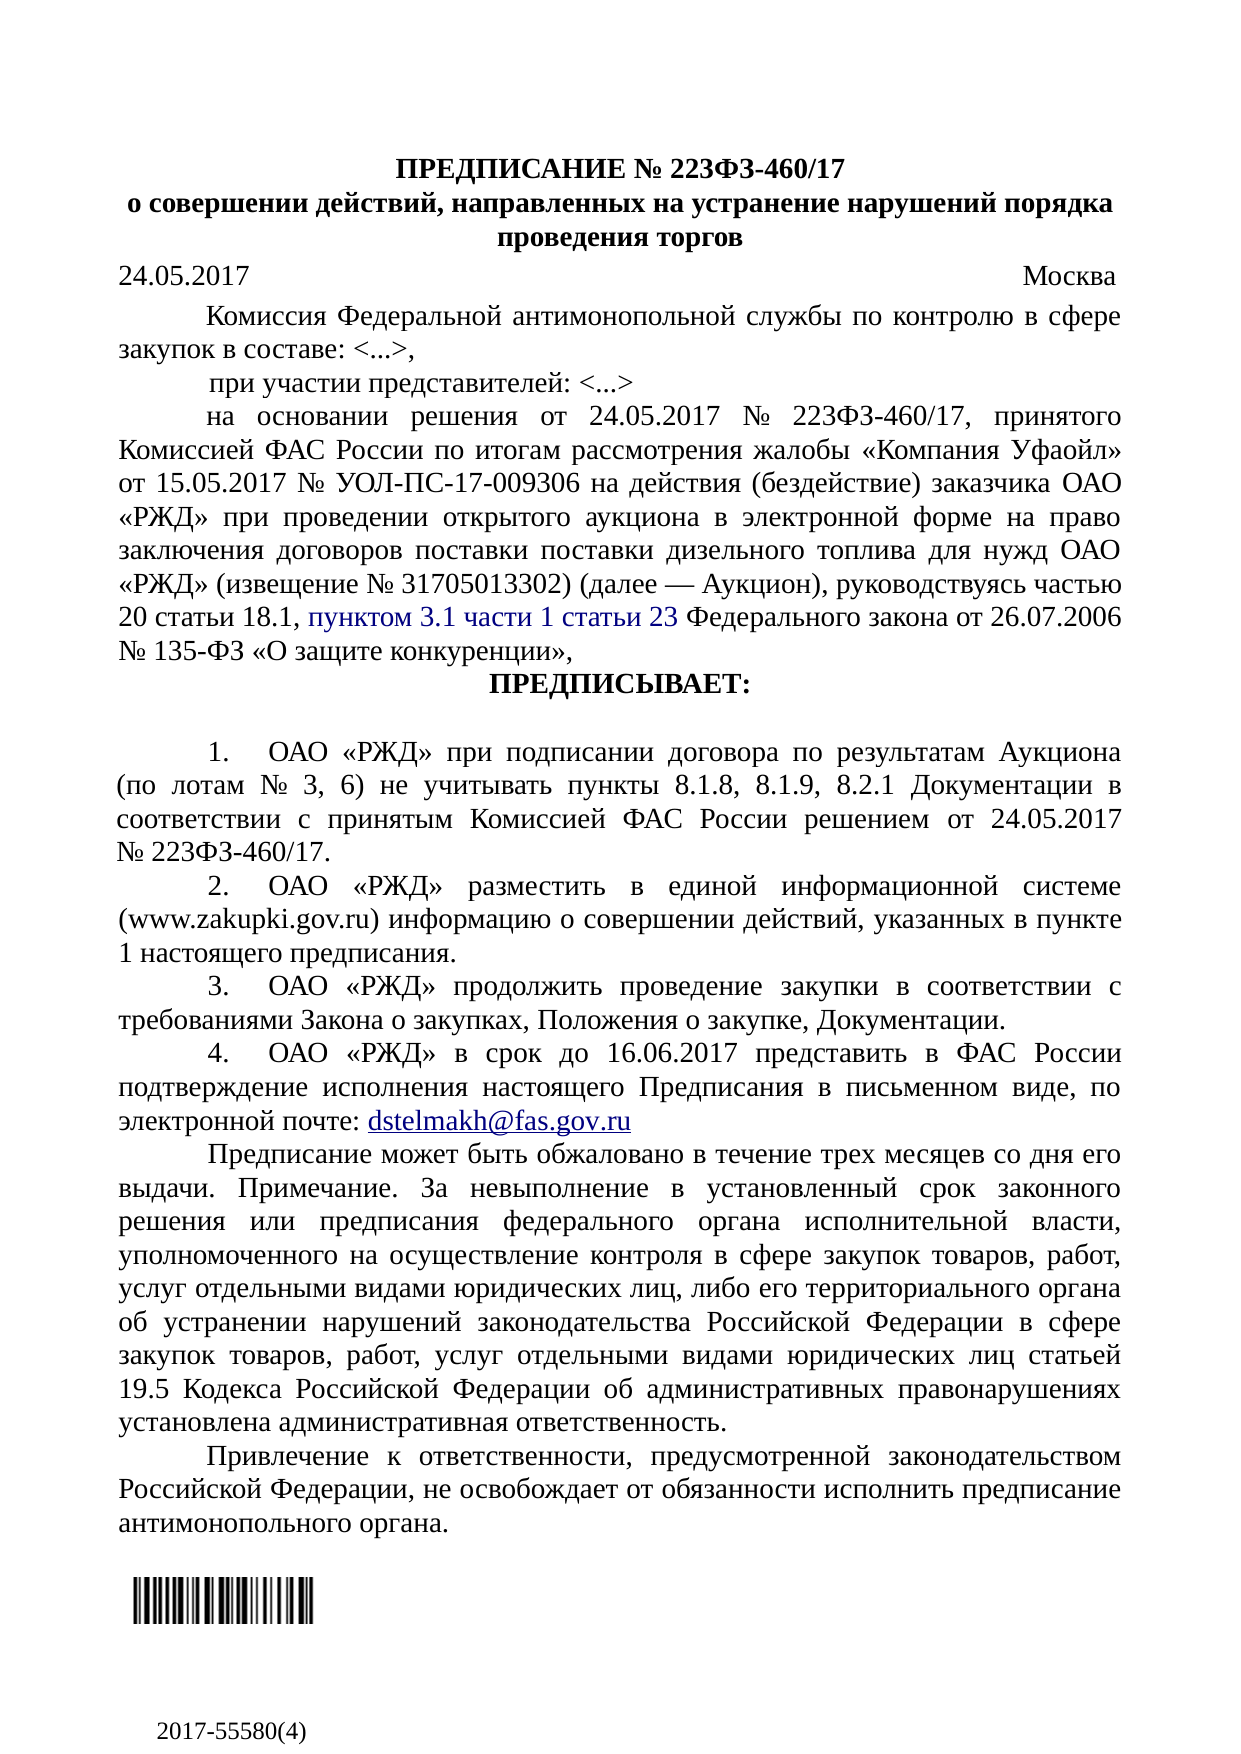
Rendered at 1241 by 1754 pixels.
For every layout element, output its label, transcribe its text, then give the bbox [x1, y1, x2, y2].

text 24.05.2017 Москва [118, 258, 1122, 292]
list ОАО «РЖД» при подписании договора по результатам Аукциона (по лотам № 3, 6) не учитывать пункты 8.1.8, 8.1.9, 8.2.1 Документации в соответствии с принятым Комиссией ФАС России решением от 24.05.2017 № 223ФЗ-460/17. [116, 734, 1122, 868]
text Комиссия Федеральной антимонопольной службы по контролю в сфере закупок в составе: <...>, [118, 298, 1122, 365]
picture [118, 1577, 331, 1624]
text Предписание может быть обжаловано в течение трех месяцев со дня его выдачи. Примечание. За невыполнение в установленный срок законного решения или предписания федерального органа исполнительной власти, уполномоченного на осуществление контроля в сфере закупок товаров, работ, услуг отдельными видами юридических лиц, либо его территориального органа об устранении нарушений законодательства Российской Федерации в сфере закупок товаров, работ, услуг отдельными видами юридических лиц статьей 19.5 Кодекса Российской Федерации об административных правонарушениях установлена административная ответственность. [118, 1136, 1122, 1438]
text ПРЕДПИСАНИЕ № 223ФЗ-460/17 [118, 152, 1122, 185]
text о совершении действий, направленных на устранение нарушений порядка проведения торгов [118, 185, 1122, 252]
list ОАО «РЖД» разместить в единой информационной системе (www.zakupki.gov.ru) информацию о совершении действий, указанных в пункте 1 настоящего предписания. [118, 868, 1122, 968]
text при участии представителей: <...> [118, 365, 1122, 398]
list ОАО «РЖД» продолжить проведение закупки в соответствии с требованиями Закона о закупках, Положения о закупке, Документации. [118, 968, 1122, 1036]
list ОАО «РЖД» в срок до 16.06.2017 представить в ФАС России подтверждение исполнения настоящего Предписания в письменном виде, по электронной почте: dstelmakh@fas.gov.ru [118, 1036, 1122, 1136]
text ПРЕДПИСЫВАЕТ: [118, 667, 1122, 700]
text на основании решения от 24.05.2017 № 223ФЗ-460/17, принятого Комиссией ФАС России по итогам рассмотрения жалобы «Компания Уфаойл» от 15.05.2017 № УОЛ-ПС-17-009306 на действия (бездействие) заказчика ОАО «РЖД» при проведении открытого аукциона в электронной форме на право заключения договоров поставки поставки дизельного топлива для нужд ОАО «РЖД» (извещение № 31705013302) (далее — Аукцион), руководствуясь частью 20 статьи 18.1, пунктом 3.1 части 1 статьи 23 Федерального закона от 26.07.2006 № 135-ФЗ «О защите конкуренции», [118, 398, 1122, 667]
text Привлечение к ответственности, предусмотренной законодательством Российской Федерации, не освобождает от обязанности исполнить предписание антимонопольного органа. [118, 1438, 1122, 1539]
